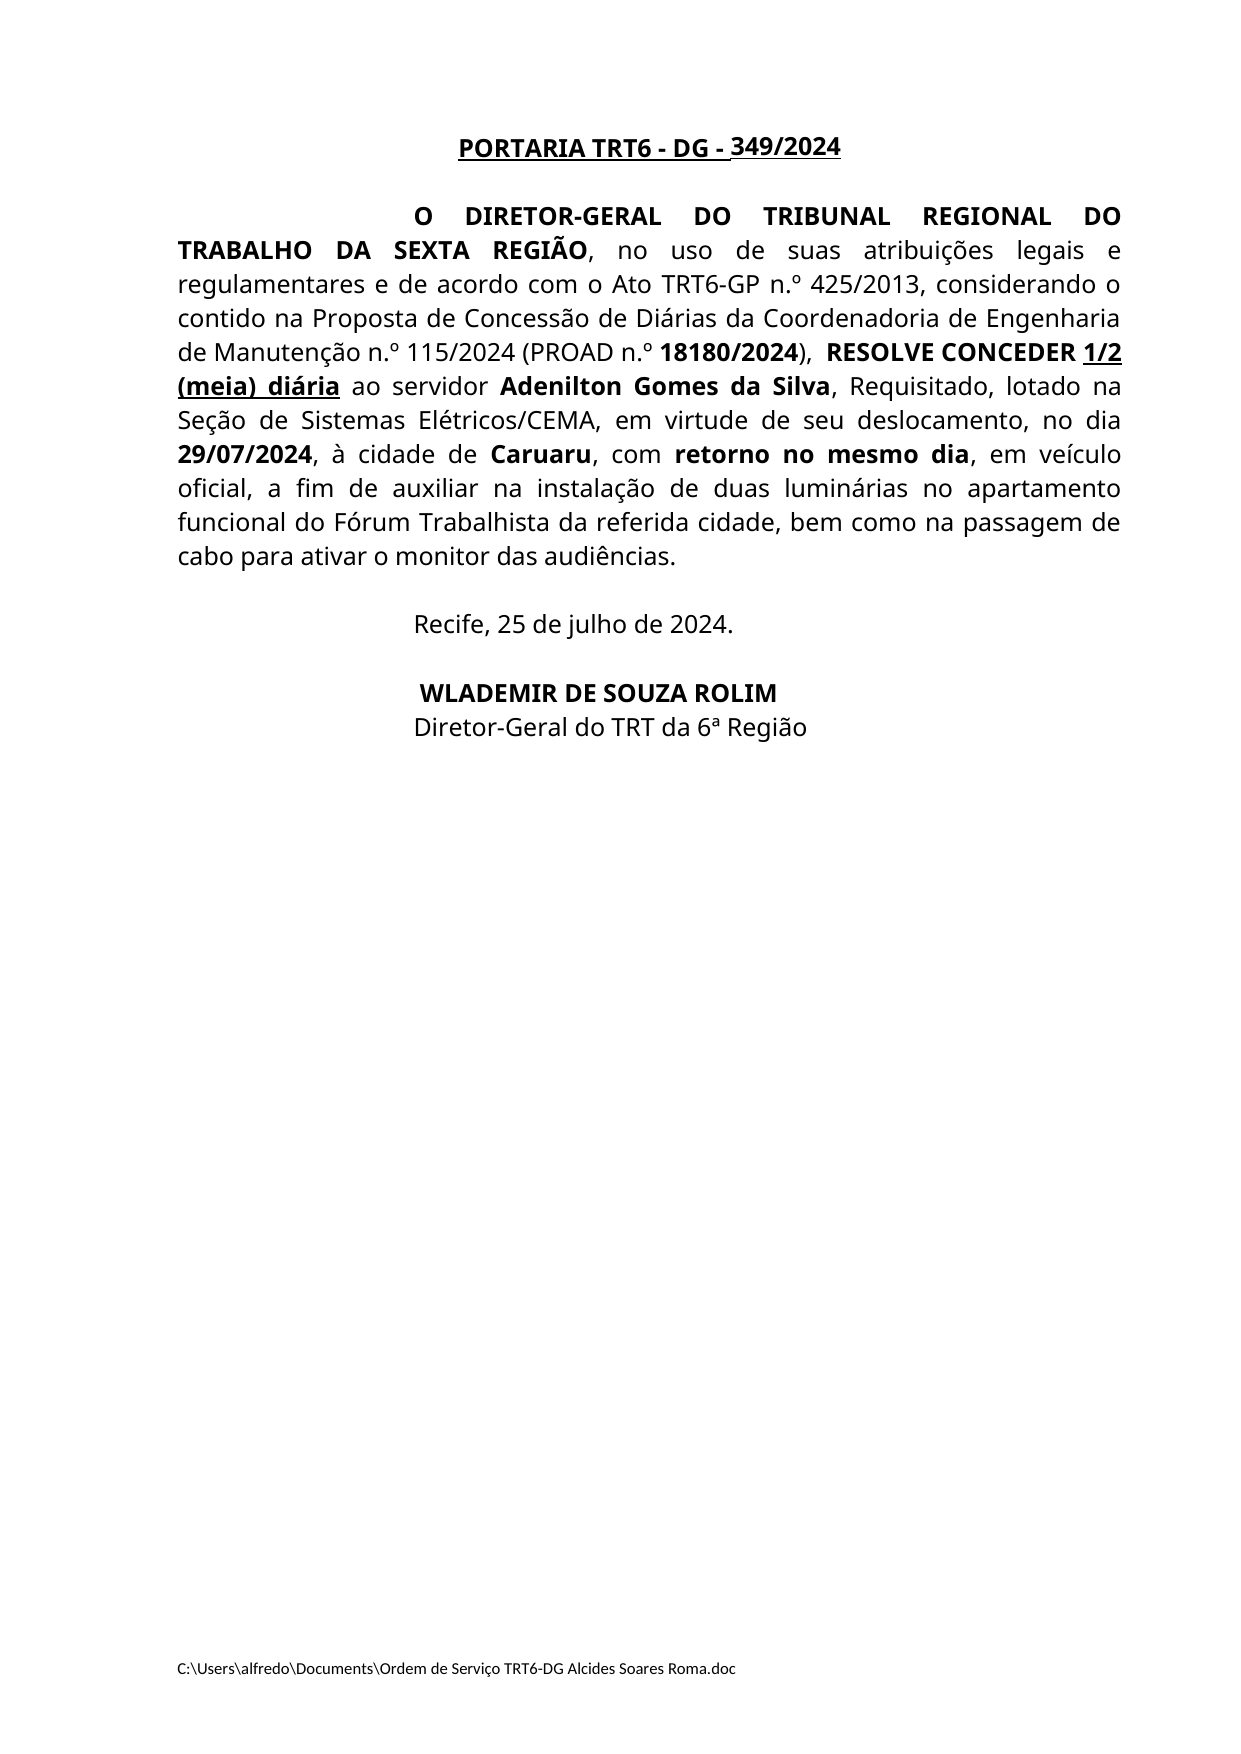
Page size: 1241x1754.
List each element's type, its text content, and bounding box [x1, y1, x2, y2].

subtitle Recife, 25 de julho de 2024. [177, 607, 1122, 641]
subtitle O DIRETOR-GERAL DO TRIBUNAL REGIONAL DO TRABALHO DA SEXTA REGIÃO, no uso de suas atribuições legais e regulamentares e de acordo com o Ato TRT6-GP n.º 425/2013, considerando o contido na Proposta de Concessão de Diárias da Coordenadoria de Engenharia de Manutenção n.º 115/2024 (PROAD n.º 18180/2024), RESOLVE CONCEDER 1/2 (meia) diária ao servidor Adenilton Gomes da Silva, Requisitado, lotado na Seção de Sistemas Elétricos/CEMA, em virtude de seu deslocamento, no dia 29/07/2024, à cidade de Caruaru, com retorno no mesmo dia, em veículo oficial, a fim de auxiliar na instalação de duas luminárias no apartamento funcional do Fórum Trabalhista da referida cidade, bem como na passagem de cabo para ativar o monitor das audiências. [177, 198, 1122, 573]
subtitle WLADEMIR DE SOUZA ROLIM [177, 675, 1122, 709]
subtitle Diretor-Geral do TRT da 6ª Região [177, 709, 1122, 743]
subtitle PORTARIA TRT6 - DG - 349/2024 [177, 129, 1122, 164]
